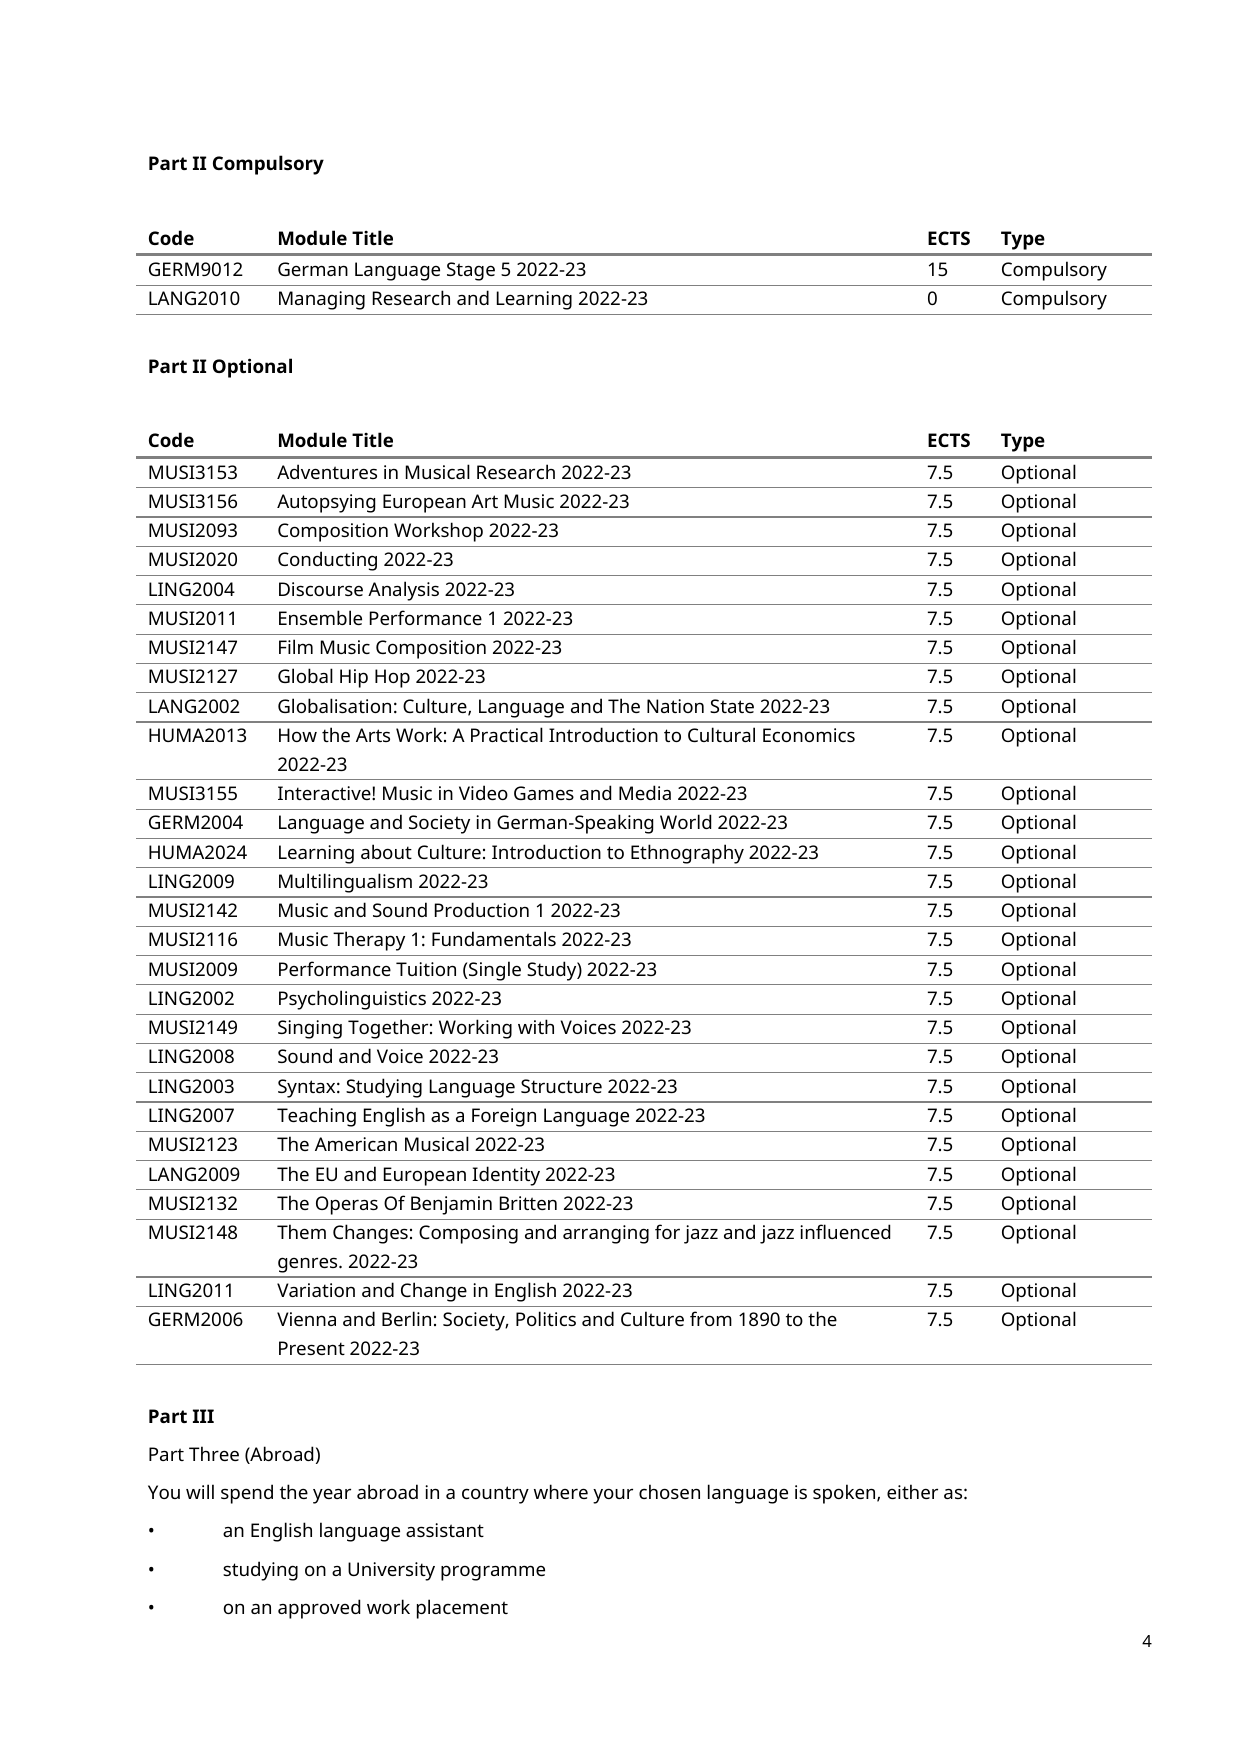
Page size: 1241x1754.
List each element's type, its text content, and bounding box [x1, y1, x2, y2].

table_cell Optional [989, 780, 1152, 809]
table_cell Part II Compulsory [136, 112, 1152, 225]
table_cell Code [136, 225, 266, 253]
table_cell Optional [989, 1220, 1152, 1276]
table_cell ECTS [916, 225, 989, 253]
table_cell 7.5 [916, 839, 989, 867]
table_cell Interactive! Music in Video Games and Media 2022-23 [266, 780, 916, 809]
table_cell Optional [989, 1278, 1152, 1306]
table_cell MUSI3156 [136, 488, 266, 516]
table_cell MUSI2132 [136, 1190, 266, 1218]
table_cell Compulsory [989, 256, 1152, 284]
table_cell Optional [989, 1190, 1152, 1218]
table_cell German Language Stage 5 2022-23 [266, 256, 916, 284]
table_cell Optional [989, 605, 1152, 633]
table_cell LING2011 [136, 1278, 266, 1306]
table_cell Managing Research and Learning 2022-23 [266, 286, 916, 314]
table_cell Singing Together: Working with Voices 2022-23 [266, 1015, 916, 1043]
table_cell LING2003 [136, 1073, 266, 1101]
table_cell 7.5 [916, 780, 989, 809]
table_cell 7.5 [916, 868, 989, 896]
table_cell 7.5 [916, 810, 989, 838]
table_cell 7.5 [916, 956, 989, 984]
table_cell MUSI3153 [136, 459, 266, 487]
table_cell Optional [989, 693, 1152, 721]
table_cell 0 [916, 286, 989, 314]
table_cell Music and Sound Production 1 2022-23 [266, 898, 916, 926]
table_cell Optional [989, 723, 1152, 779]
table_cell LANG2010 [136, 286, 266, 314]
table_cell GERM2006 [136, 1307, 266, 1364]
table_cell HUMA2013 [136, 723, 266, 779]
table_cell Optional [989, 1044, 1152, 1072]
table_cell Autopsying European Art Music 2022-23 [266, 488, 916, 516]
table_cell Optional [989, 635, 1152, 663]
table_cell 7.5 [916, 985, 989, 1013]
table_cell The American Musical 2022-23 [266, 1132, 916, 1160]
table_cell 7.5 [916, 723, 989, 779]
table_cell Optional [989, 810, 1152, 838]
table_cell 7.5 [916, 1044, 989, 1072]
table_cell HUMA2024 [136, 839, 266, 867]
table_cell 7.5 [916, 1015, 989, 1043]
table_cell Optional [989, 664, 1152, 692]
table_cell LING2004 [136, 576, 266, 604]
table_cell MUSI2093 [136, 518, 266, 546]
table_cell MUSI2127 [136, 664, 266, 692]
table_cell 7.5 [916, 1132, 989, 1160]
table_cell 7.5 [916, 1103, 989, 1131]
table_cell 7.5 [916, 693, 989, 721]
table_cell Vienna and Berlin: Society, Politics and Culture from 1890 to the Present 2022-23 [266, 1307, 916, 1364]
table_cell 7.5 [916, 518, 989, 546]
table_cell Optional [989, 1015, 1152, 1043]
table_cell Optional [989, 985, 1152, 1013]
table_cell Part II Optional [136, 315, 1152, 428]
table_cell Code [136, 428, 266, 456]
table_cell Conducting 2022-23 [266, 547, 916, 575]
table_cell LING2008 [136, 1044, 266, 1072]
table_cell 7.5 [916, 1220, 989, 1276]
table_cell Module Title [266, 225, 916, 253]
table_cell Syntax: Studying Language Structure 2022-23 [266, 1073, 916, 1101]
table_cell Optional [989, 927, 1152, 955]
table_cell LING2002 [136, 985, 266, 1013]
table_cell 7.5 [916, 1073, 989, 1101]
table_cell LING2009 [136, 868, 266, 896]
table_cell 15 [916, 256, 989, 284]
table_cell Compulsory [989, 286, 1152, 314]
table_cell Global Hip Hop 2022-23 [266, 664, 916, 692]
table_cell 7.5 [916, 635, 989, 663]
table_cell 7.5 [916, 898, 989, 926]
table_cell The EU and European Identity 2022-23 [266, 1161, 916, 1189]
table_cell 7.5 [916, 459, 989, 487]
table_cell Module Title [266, 428, 916, 456]
table_cell Optional [989, 518, 1152, 546]
table_cell [136, 71, 1152, 112]
table_cell Optional [989, 547, 1152, 575]
table_cell MUSI2009 [136, 956, 266, 984]
table_cell Music Therapy 1: Fundamentals 2022-23 [266, 927, 916, 955]
table_cell LANG2002 [136, 693, 266, 721]
table_cell Optional [989, 1307, 1152, 1364]
table_cell MUSI2020 [136, 547, 266, 575]
table_cell Optional [989, 868, 1152, 896]
table_cell 7.5 [916, 927, 989, 955]
table_cell MUSI2142 [136, 898, 266, 926]
table_cell Type [989, 225, 1152, 253]
table_cell MUSI2011 [136, 605, 266, 633]
table_cell Optional [989, 956, 1152, 984]
table_cell The Operas Of Benjamin Britten 2022-23 [266, 1190, 916, 1218]
table_cell Optional [989, 576, 1152, 604]
table_cell 7.5 [916, 1307, 989, 1364]
table_cell 7.5 [916, 488, 989, 516]
table_cell Them Changes: Composing and arranging for jazz and jazz influenced genres. 2022-23 [266, 1220, 916, 1276]
table_cell LING2007 [136, 1103, 266, 1131]
table_cell Language and Society in German-Speaking World 2022-23 [266, 810, 916, 838]
table_cell 7.5 [916, 576, 989, 604]
table_cell Optional [989, 839, 1152, 867]
table_cell MUSI2147 [136, 635, 266, 663]
table_cell GERM2004 [136, 810, 266, 838]
table_cell Psycholinguistics 2022-23 [266, 985, 916, 1013]
table_cell How the Arts Work: A Practical Introduction to Cultural Economics 2022-23 [266, 723, 916, 779]
table_cell MUSI2149 [136, 1015, 266, 1043]
table_cell 7.5 [916, 1161, 989, 1189]
table_cell 7.5 [916, 1278, 989, 1306]
table_cell MUSI2123 [136, 1132, 266, 1160]
table_cell Optional [989, 1073, 1152, 1101]
table_cell Learning about Culture: Introduction to Ethnography 2022-23 [266, 839, 916, 867]
table_cell MUSI3155 [136, 780, 266, 809]
table_cell Optional [989, 898, 1152, 926]
table_cell MUSI2148 [136, 1220, 266, 1276]
table_cell Sound and Voice 2022-23 [266, 1044, 916, 1072]
table_cell Optional [989, 1132, 1152, 1160]
table_cell Globalisation: Culture, Language and The Nation State 2022-23 [266, 693, 916, 721]
table_cell Adventures in Musical Research 2022-23 [266, 459, 916, 487]
table_cell Type [989, 428, 1152, 456]
table_cell ECTS [916, 428, 989, 456]
table_cell 7.5 [916, 605, 989, 633]
table_cell Composition Workshop 2022-23 [266, 518, 916, 546]
table_cell Discourse Analysis 2022-23 [266, 576, 916, 604]
table_cell Optional [989, 1103, 1152, 1131]
table_cell Part III Part Three (Abroad) You will spend the year abroad in a country where your chosen language is spoken, either as: • an English language assistant • studying on a University programme • on an approved work placement [136, 1365, 1152, 1620]
table_cell LANG2009 [136, 1161, 266, 1189]
table_cell Optional [989, 459, 1152, 487]
table_cell 7.5 [916, 664, 989, 692]
table_cell MUSI2116 [136, 927, 266, 955]
table_cell Teaching English as a Foreign Language 2022-23 [266, 1103, 916, 1131]
table_cell 7.5 [916, 547, 989, 575]
table_cell 7.5 [916, 1190, 989, 1218]
table_cell Multilingualism 2022-23 [266, 868, 916, 896]
table_cell Ensemble Performance 1 2022-23 [266, 605, 916, 633]
table_cell Optional [989, 1161, 1152, 1189]
table_cell Optional [989, 488, 1152, 516]
table_cell Film Music Composition 2022-23 [266, 635, 916, 663]
table_cell GERM9012 [136, 256, 266, 284]
table_cell Performance Tuition (Single Study) 2022-23 [266, 956, 916, 984]
table_cell Variation and Change in English 2022-23 [266, 1278, 916, 1306]
